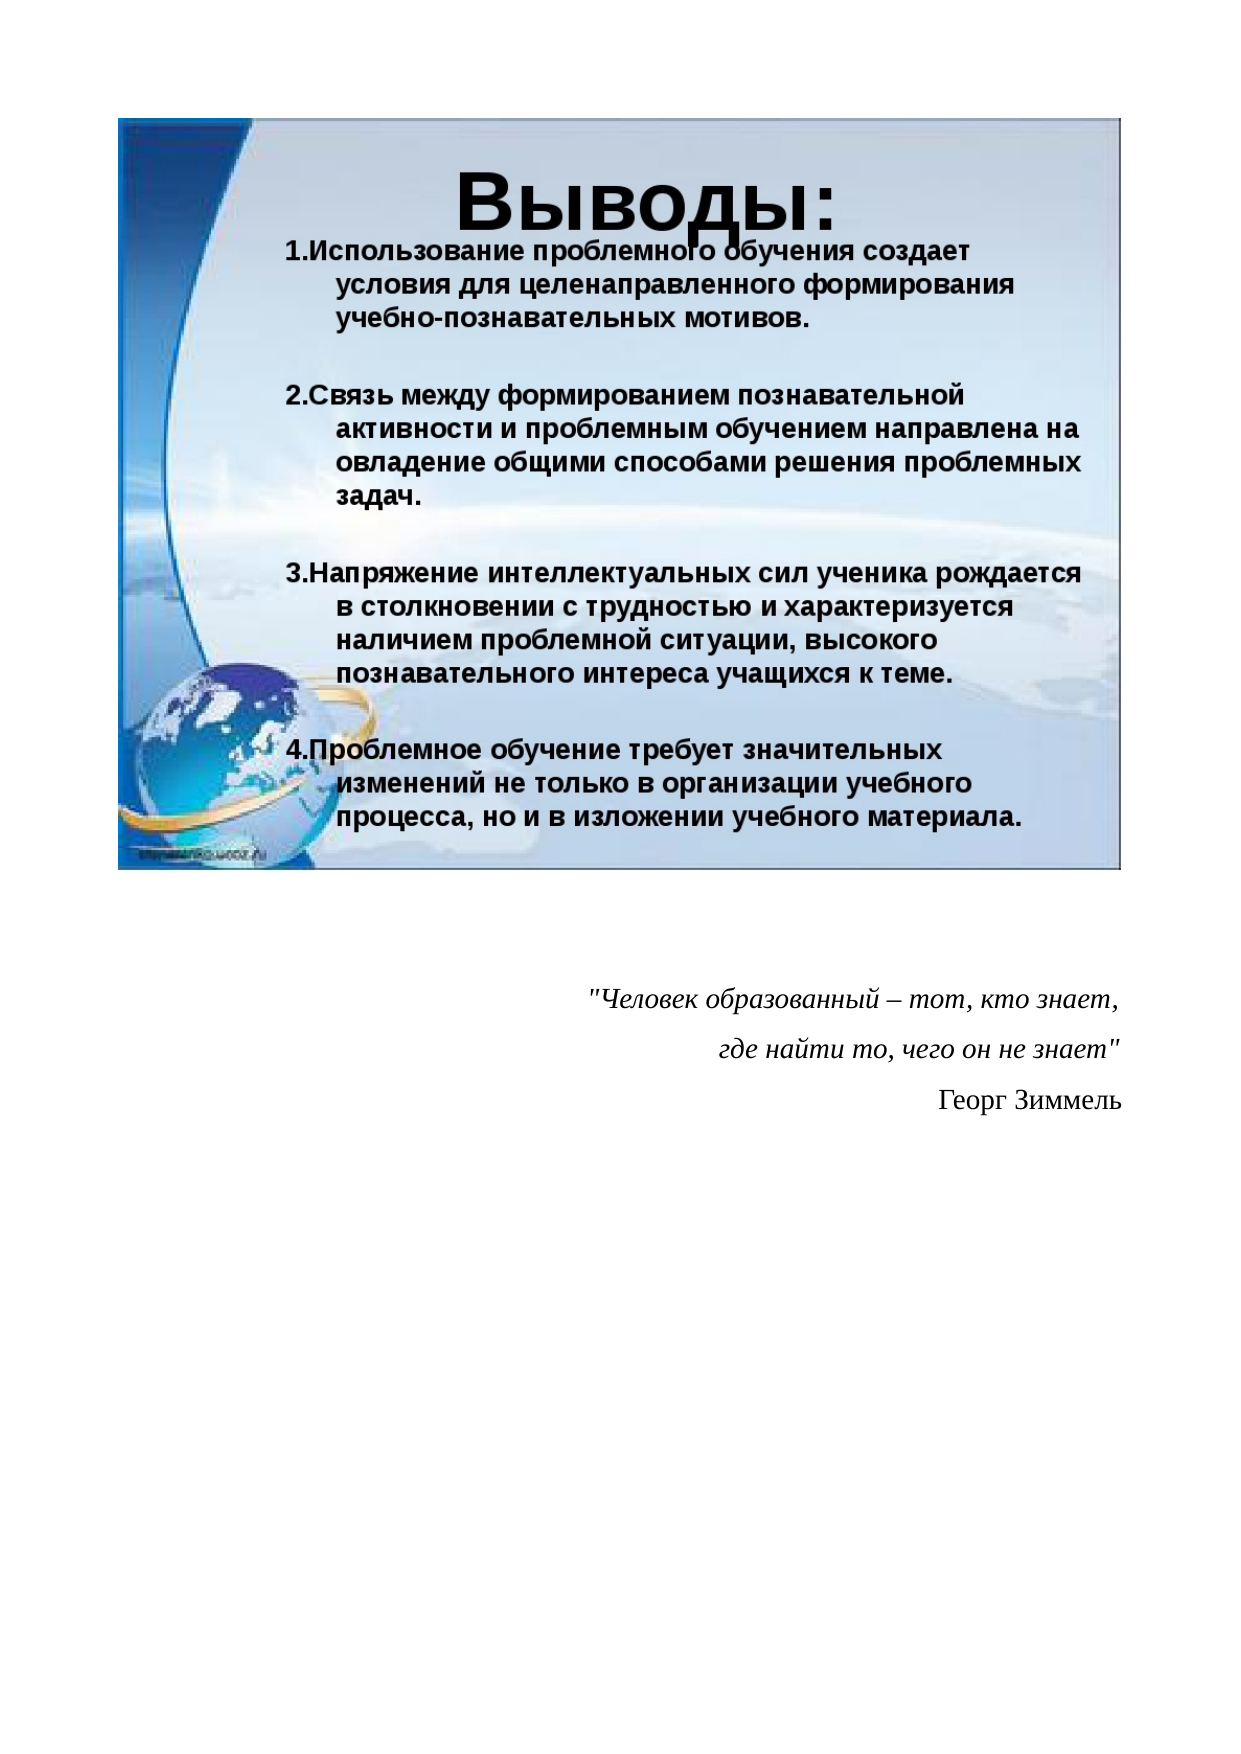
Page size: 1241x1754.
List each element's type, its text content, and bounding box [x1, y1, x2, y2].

text "Человек образованный – тот, кто знает, [118, 981, 1122, 1015]
text где найти то, чего он не знает" [118, 1032, 1122, 1065]
text Георг Зиммель [118, 1082, 1122, 1116]
